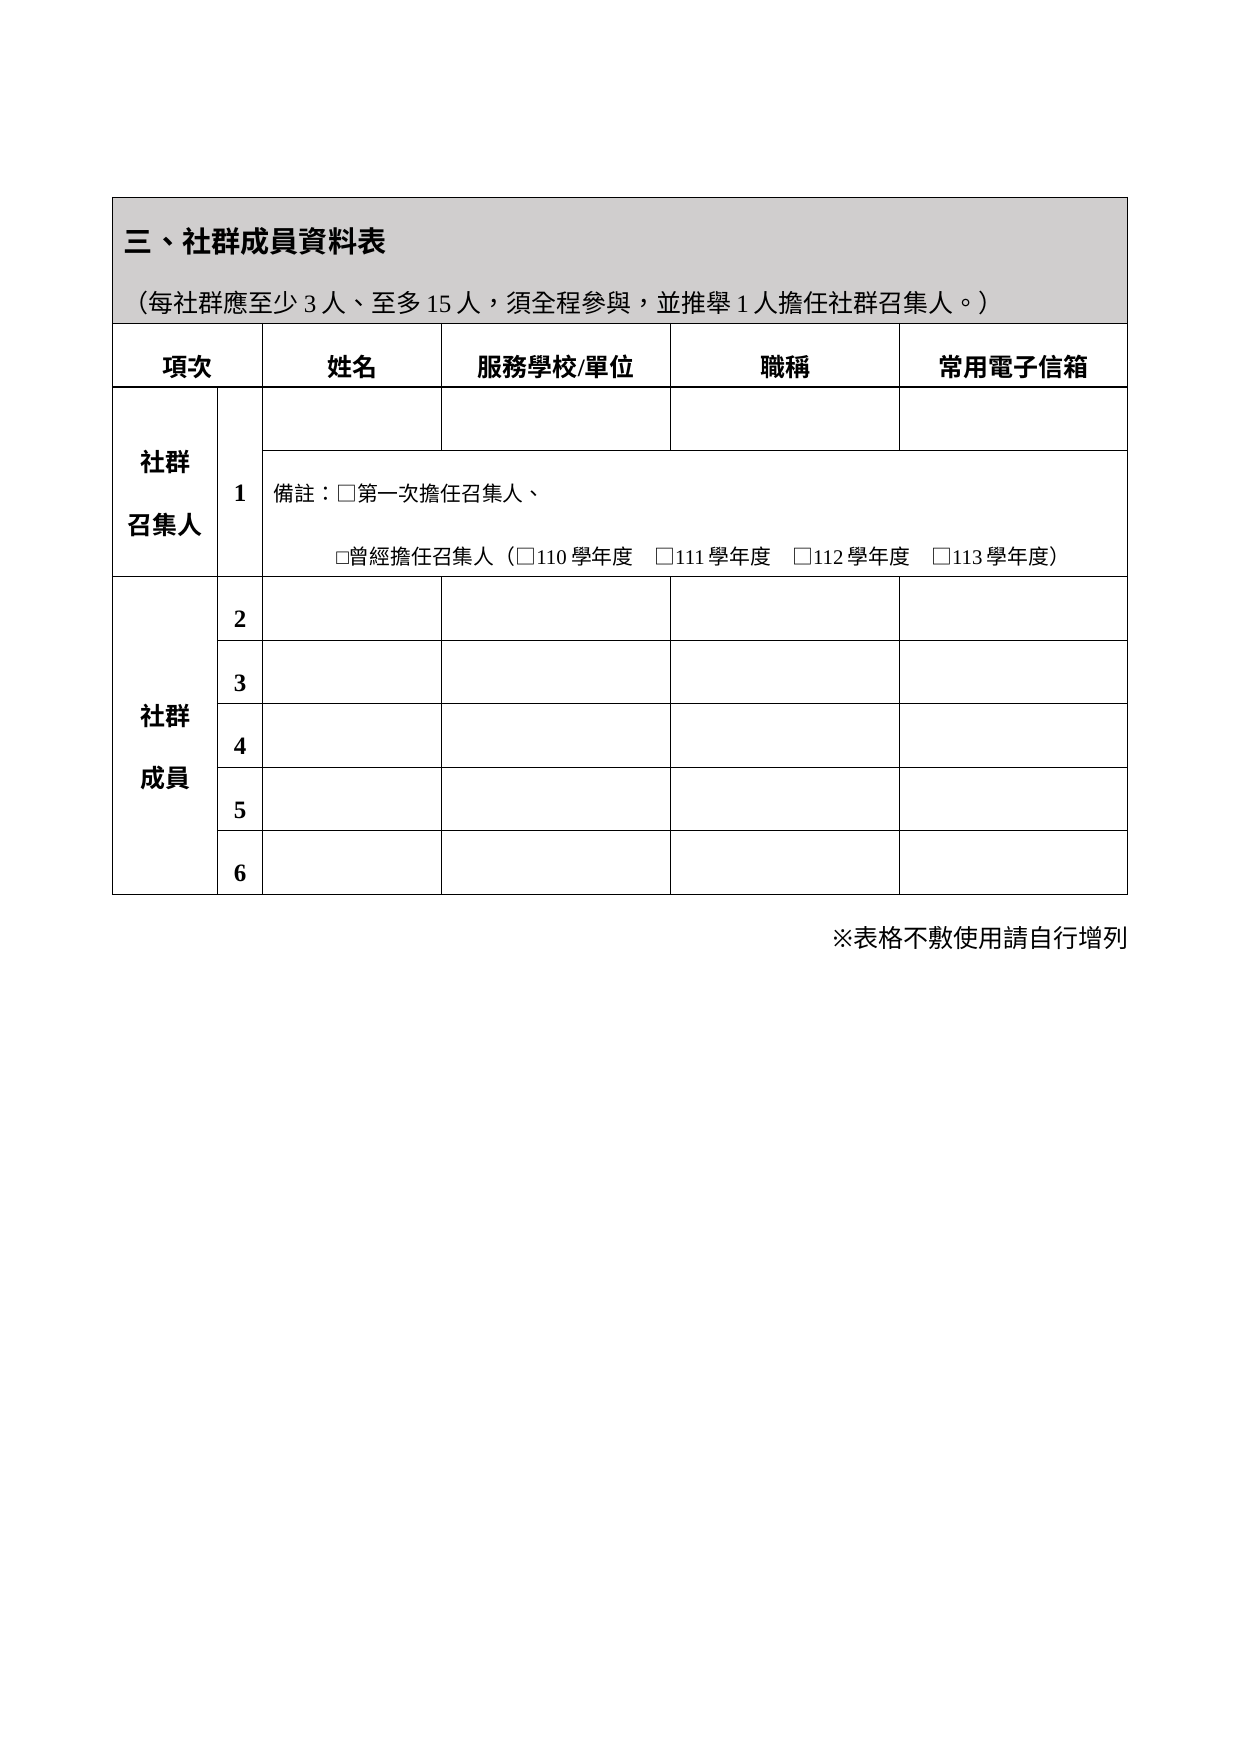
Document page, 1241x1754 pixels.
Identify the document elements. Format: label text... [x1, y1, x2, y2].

table_cell 備註：□第一次擔任召集人、 □曾經擔任召集人（□110學年度 □111學年度 □112學年度 □113學年度） [263, 451, 1127, 576]
table_cell [900, 704, 1127, 767]
table_cell [442, 388, 670, 450]
text ※表格不敷使用請自行增列 [112, 895, 1128, 957]
table_cell [671, 704, 899, 767]
table_cell 6 [218, 831, 262, 894]
table_cell 5 [218, 768, 262, 830]
table_cell 1 [218, 388, 262, 576]
table_cell [442, 641, 670, 703]
table_cell 社群 召集人 [113, 388, 217, 576]
table_cell [442, 704, 670, 767]
table_cell [671, 768, 899, 830]
table_cell 服務學校/單位 [442, 324, 670, 386]
table_cell 2 [218, 577, 262, 639]
table_cell 4 [218, 704, 262, 767]
table_cell 姓名 [263, 324, 441, 386]
table_cell [671, 831, 899, 894]
table_cell [900, 577, 1127, 639]
table_cell [671, 388, 899, 450]
table_cell [671, 641, 899, 703]
table_cell [442, 577, 670, 639]
table_cell [263, 388, 441, 450]
table_cell 常用電子信箱 [900, 324, 1127, 386]
table_cell [900, 768, 1127, 830]
table_cell [263, 831, 441, 894]
table_cell [263, 641, 441, 703]
table_cell 項次 [113, 324, 262, 386]
table_cell [263, 577, 441, 639]
table_cell [900, 831, 1127, 894]
table_cell [671, 577, 899, 639]
table_cell 3 [218, 641, 262, 703]
table_cell [900, 388, 1127, 450]
table_cell [442, 768, 670, 830]
table_header 三、社群成員資料表 （每社群應至少3人、至多15人，須全程參與，並推舉1人擔任社群召集人。） [113, 198, 1127, 323]
table_cell 社群 成員 [113, 577, 217, 894]
table_cell [442, 831, 670, 894]
table_cell [900, 641, 1127, 703]
table_cell [263, 768, 441, 830]
table_cell 職稱 [671, 324, 899, 386]
table_cell [263, 704, 441, 767]
